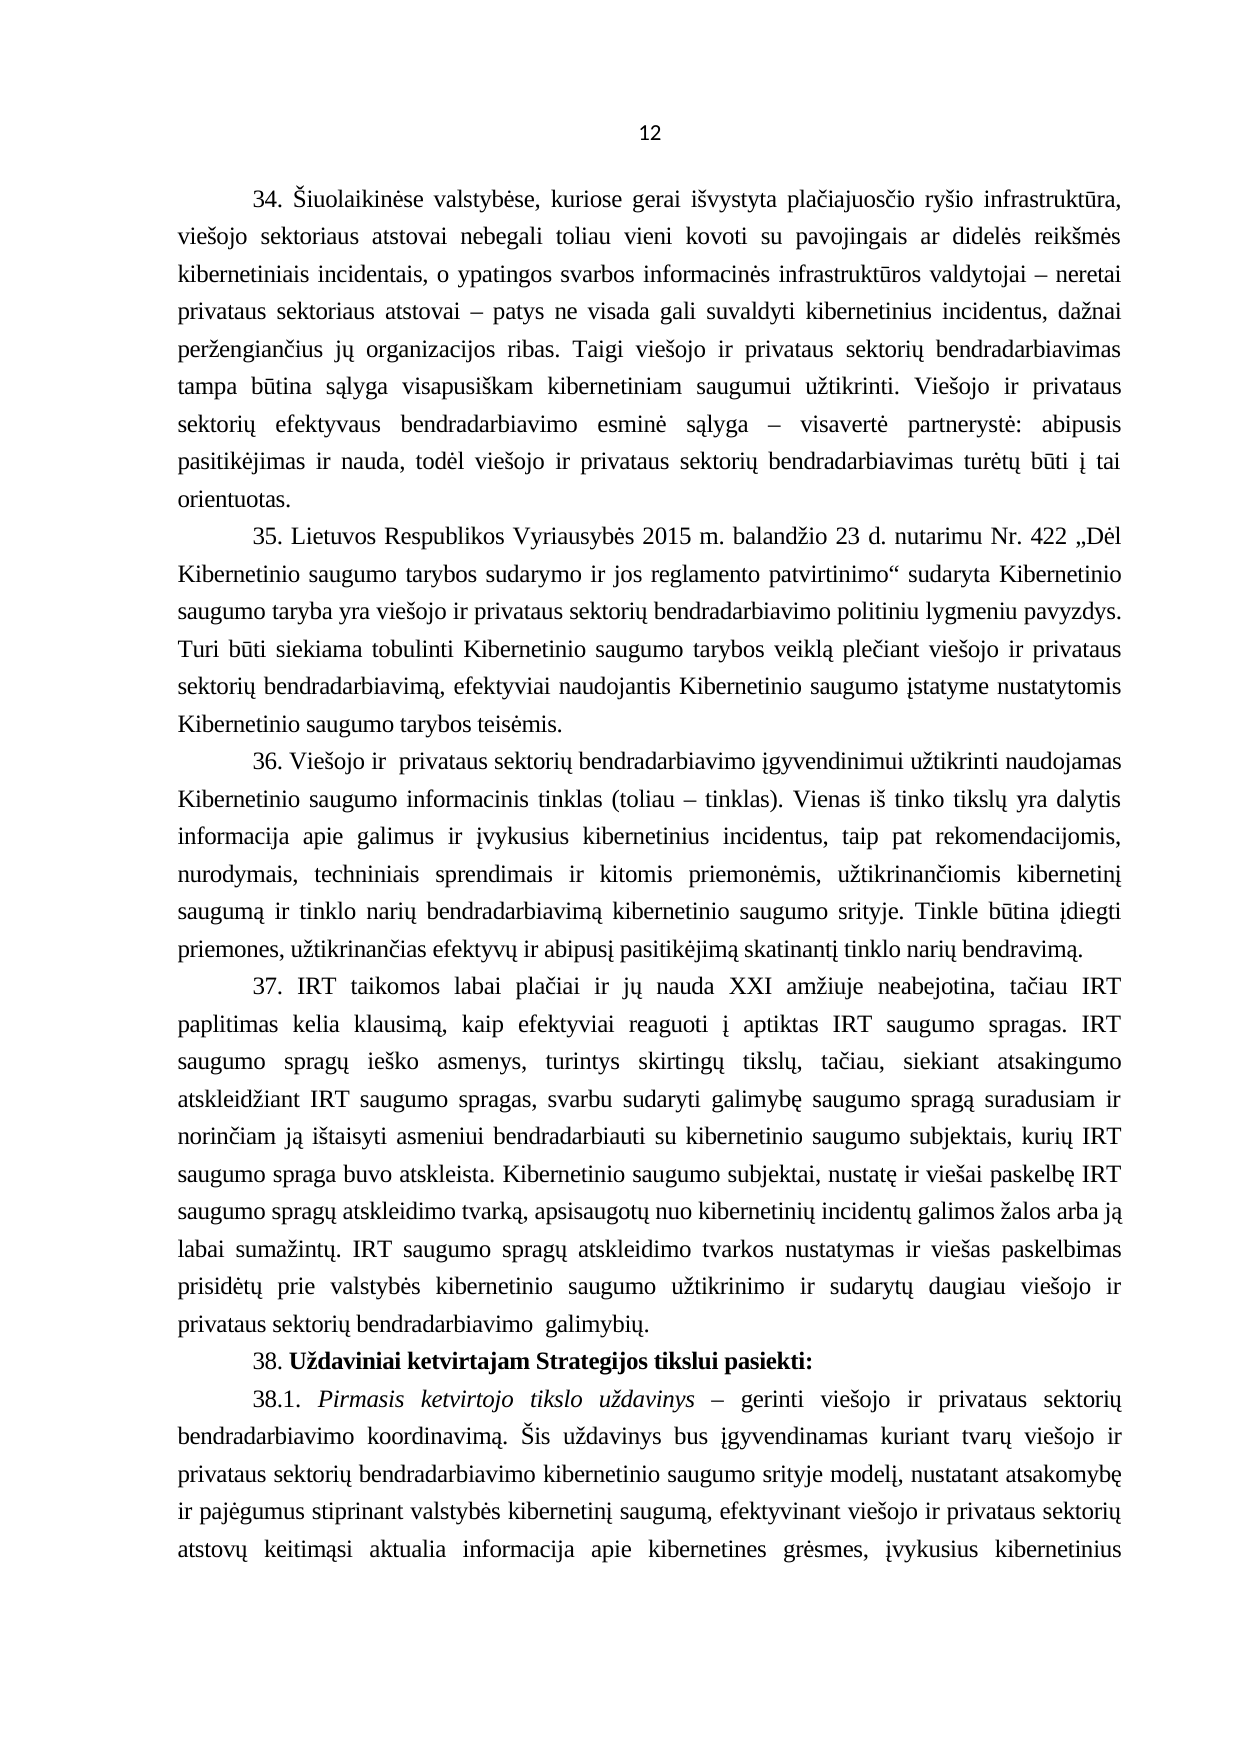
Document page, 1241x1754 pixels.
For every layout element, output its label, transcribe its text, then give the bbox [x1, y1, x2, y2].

text 35. Lietuvos Respublikos Vyriausybės 2015 m. balandžio 23 d. nutarimu Nr. 422 „Dėl Kibernetinio saugumo tarybos sudarymo ir jos reglamento patvirtinimo“ sudaryta Kibernetinio saugumo taryba yra viešojo ir privataus sektorių bendradarbiavimo politiniu lygmeniu pavyzdys. Turi būti siekiama tobulinti Kibernetinio saugumo tarybos veiklą plečiant viešojo ir privataus sektorių bendradarbiavimą, efektyviai naudojantis Kibernetinio saugumo įstatyme nustatytomis Kibernetinio saugumo tarybos teisėmis. [177, 512, 1122, 737]
text 38.1. Pirmasis ketvirtojo tikslo uždavinys – gerinti viešojo ir privataus sektorių bendradarbiavimo koordinavimą. Šis uždavinys bus įgyvendinamas kuriant tvarų viešojo ir privataus sektorių bendradarbiavimo kibernetinio saugumo srityje modelį, nustatant atsakomybę ir pajėgumus stiprinant valstybės kibernetinį saugumą, efektyvinant viešojo ir privataus sektorių atstovų keitimąsi aktualia informacija apie kibernetines grėsmes, įvykusius kibernetinius [177, 1375, 1122, 1562]
text 34. Šiuolaikinėse valstybėse, kuriose gerai išvystyta plačiajuosčio ryšio infrastruktūra, viešojo sektoriaus atstovai nebegali toliau vieni kovoti su pavojingais ar didelės reikšmės kibernetiniais incidentais, o ypatingos svarbos informacinės infrastruktūros valdytojai – neretai privataus sektoriaus atstovai – patys ne visada gali suvaldyti kibernetinius incidentus, dažnai peržengiančius jų organizacijos ribas. Taigi viešojo ir privataus sektorių bendradarbiavimas tampa būtina sąlyga visapusiškam kibernetiniam saugumui užtikrinti. Viešojo ir privataus sektorių efektyvaus bendradarbiavimo esminė sąlyga – visavertė partnerystė: abipusis pasitikėjimas ir nauda, todėl viešojo ir privataus sektorių bendradarbiavimas turėtų būti į tai orientuotas. [177, 175, 1122, 512]
text 38. Uždaviniai ketvirtajam Strategijos tikslui pasiekti: [177, 1337, 1122, 1375]
text 36. Viešojo ir privataus sektorių bendradarbiavimo įgyvendinimui užtikrinti naudojamas Kibernetinio saugumo informacinis tinklas (toliau – tinklas). Vienas iš tinko tikslų yra dalytis informacija apie galimus ir įvykusius kibernetinius incidentus, taip pat rekomendacijomis, nurodymais, techniniais sprendimais ir kitomis priemonėmis, užtikrinančiomis kibernetinį saugumą ir tinklo narių bendradarbiavimą kibernetinio saugumo srityje. Tinkle būtina įdiegti priemones, užtikrinančias efektyvų ir abipusį pasitikėjimą skatinantį tinklo narių bendravimą. [177, 737, 1122, 962]
text 37. IRT taikomos labai plačiai ir jų nauda XXI amžiuje neabejotina, tačiau IRT paplitimas kelia klausimą, kaip efektyviai reaguoti į aptiktas IRT saugumo spragas. IRT saugumo spragų ieško asmenys, turintys skirtingų tikslų, tačiau, siekiant atsakingumo atskleidžiant IRT saugumo spragas, svarbu sudaryti galimybę saugumo spragą suradusiam ir norinčiam ją ištaisyti asmeniui bendradarbiauti su kibernetinio saugumo subjektais, kurių IRT saugumo spraga buvo atskleista. Kibernetinio saugumo subjektai, nustatę ir viešai paskelbę IRT saugumo spragų atskleidimo tvarką, apsisaugotų nuo kibernetinių incidentų galimos žalos arba ją labai sumažintų. IRT saugumo spragų atskleidimo tvarkos nustatymas ir viešas paskelbimas prisidėtų prie valstybės kibernetinio saugumo užtikrinimo ir sudarytų daugiau viešojo ir privataus sektorių bendradarbiavimo galimybių. [177, 962, 1122, 1337]
